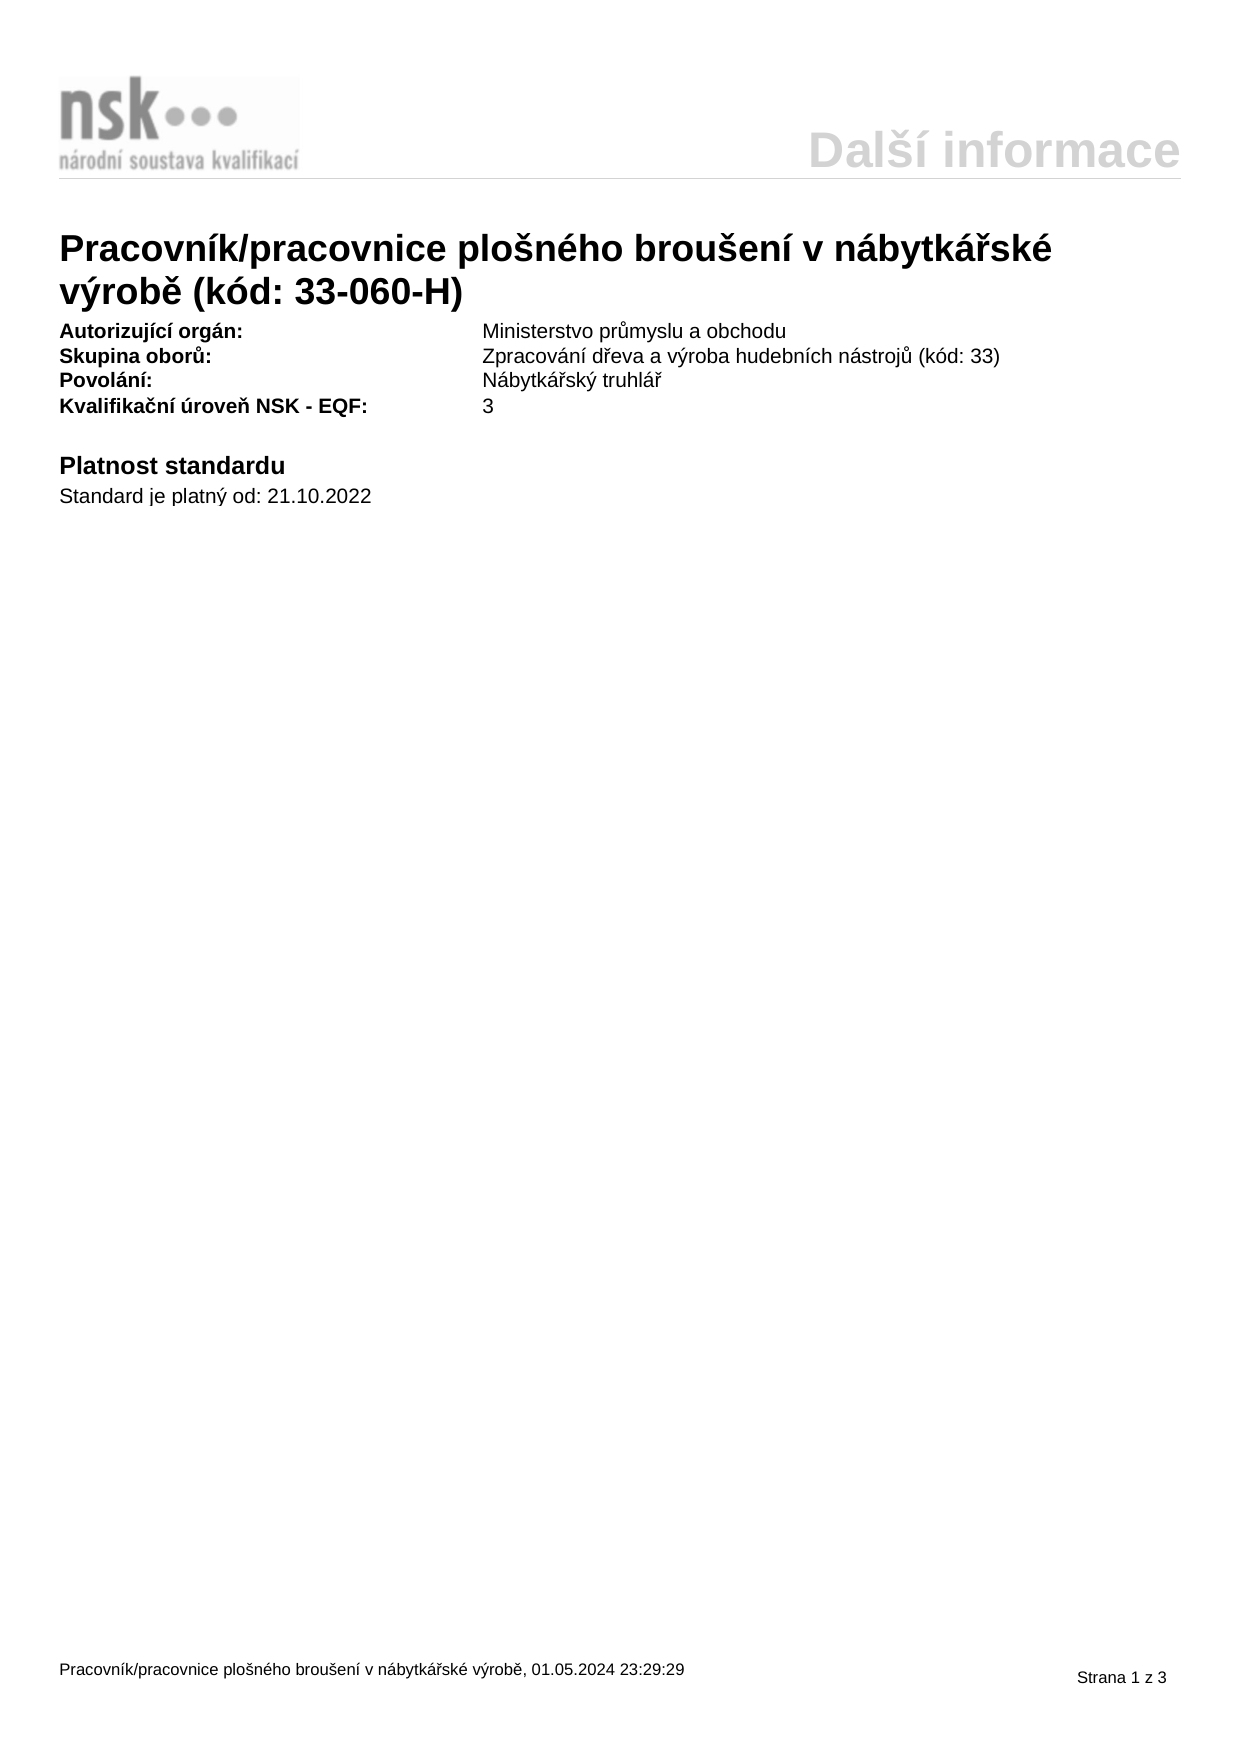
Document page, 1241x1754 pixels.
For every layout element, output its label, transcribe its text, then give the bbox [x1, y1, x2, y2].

table_cell [59, 1384, 119, 1659]
table_cell [119, 196, 482, 224]
table_header [620, 59, 627, 172]
table_cell [119, 418, 482, 447]
table_header Další informace [627, 59, 1181, 178]
table_cell [482, 196, 619, 224]
table_cell [619, 418, 627, 447]
table_cell [861, 196, 1167, 224]
table_cell [482, 1106, 619, 1383]
table_cell [1167, 418, 1181, 447]
table_cell [619, 506, 627, 806]
table_cell [619, 1106, 627, 1383]
table_cell [861, 1106, 1167, 1383]
table_cell [119, 806, 482, 1106]
table_cell [1167, 1660, 1181, 1696]
table_cell [861, 506, 1167, 806]
table_cell [1167, 506, 1181, 806]
table_cell Pracovník/pracovnice plošného broušení v nábytkářské výrobě, 01.05.2024 23:29:29 [59, 1660, 861, 1696]
table_cell [861, 1384, 1167, 1659]
table_cell [619, 172, 627, 178]
table_cell [627, 1384, 861, 1659]
table_cell [482, 418, 619, 447]
table_cell Povolání: [59, 368, 482, 392]
table_cell Nábytkářský truhlář [482, 368, 1181, 393]
table_cell [59, 179, 1181, 196]
table_cell [619, 313, 627, 319]
table_cell [59, 313, 119, 319]
table_cell [1167, 1384, 1181, 1659]
table_cell [1167, 196, 1181, 224]
table_cell Pracovník/pracovnice plošného broušení v nábytkářské výrobě (kód: 33-060-H) [59, 224, 1181, 313]
table_cell [627, 806, 861, 1106]
table_cell [1167, 313, 1181, 319]
table_cell Kvalifikační úroveň NSK - EQF: [59, 394, 482, 417]
table_cell [619, 196, 627, 224]
table_cell Ministerstvo průmyslu a obchodu [482, 319, 1181, 344]
table_cell [627, 313, 861, 319]
table_cell Zpracování dřeva a výroba hudebních nástrojů (kód: 33) [482, 344, 1181, 368]
table_cell Platnost standardu [59, 448, 1181, 483]
table_cell [1167, 806, 1181, 1106]
table_cell [482, 172, 619, 178]
table_cell [482, 806, 619, 1106]
table_cell [619, 1384, 627, 1659]
table_cell Skupina oborů: [59, 344, 482, 368]
table_cell [627, 196, 861, 224]
table_cell [482, 1384, 619, 1659]
table_cell [627, 418, 861, 447]
table_cell [119, 506, 482, 806]
table_cell [59, 172, 119, 178]
table_cell [119, 313, 482, 319]
table_cell [619, 806, 627, 1106]
table_cell [861, 418, 1167, 447]
table_cell [119, 1106, 482, 1383]
table_cell [59, 196, 119, 224]
table_cell 3 [482, 394, 1181, 417]
table_cell [861, 313, 1167, 319]
table_cell Strana 1 z 3 [861, 1660, 1167, 1696]
table_cell [482, 506, 619, 806]
table_cell Autorizující orgán: [59, 319, 482, 343]
table_cell [119, 1384, 482, 1659]
table_cell [59, 1106, 119, 1383]
picture [58, 59, 620, 172]
table_cell [861, 806, 1167, 1106]
table_cell [59, 806, 119, 1106]
table_cell [627, 506, 861, 806]
table_cell [59, 418, 119, 447]
table_cell [1167, 1106, 1181, 1383]
table_cell [482, 313, 619, 319]
table_cell [59, 506, 119, 806]
table_cell [119, 172, 482, 178]
table_cell Standard je platný od: 21.10.2022 [59, 484, 1181, 506]
table_cell [627, 1106, 861, 1383]
